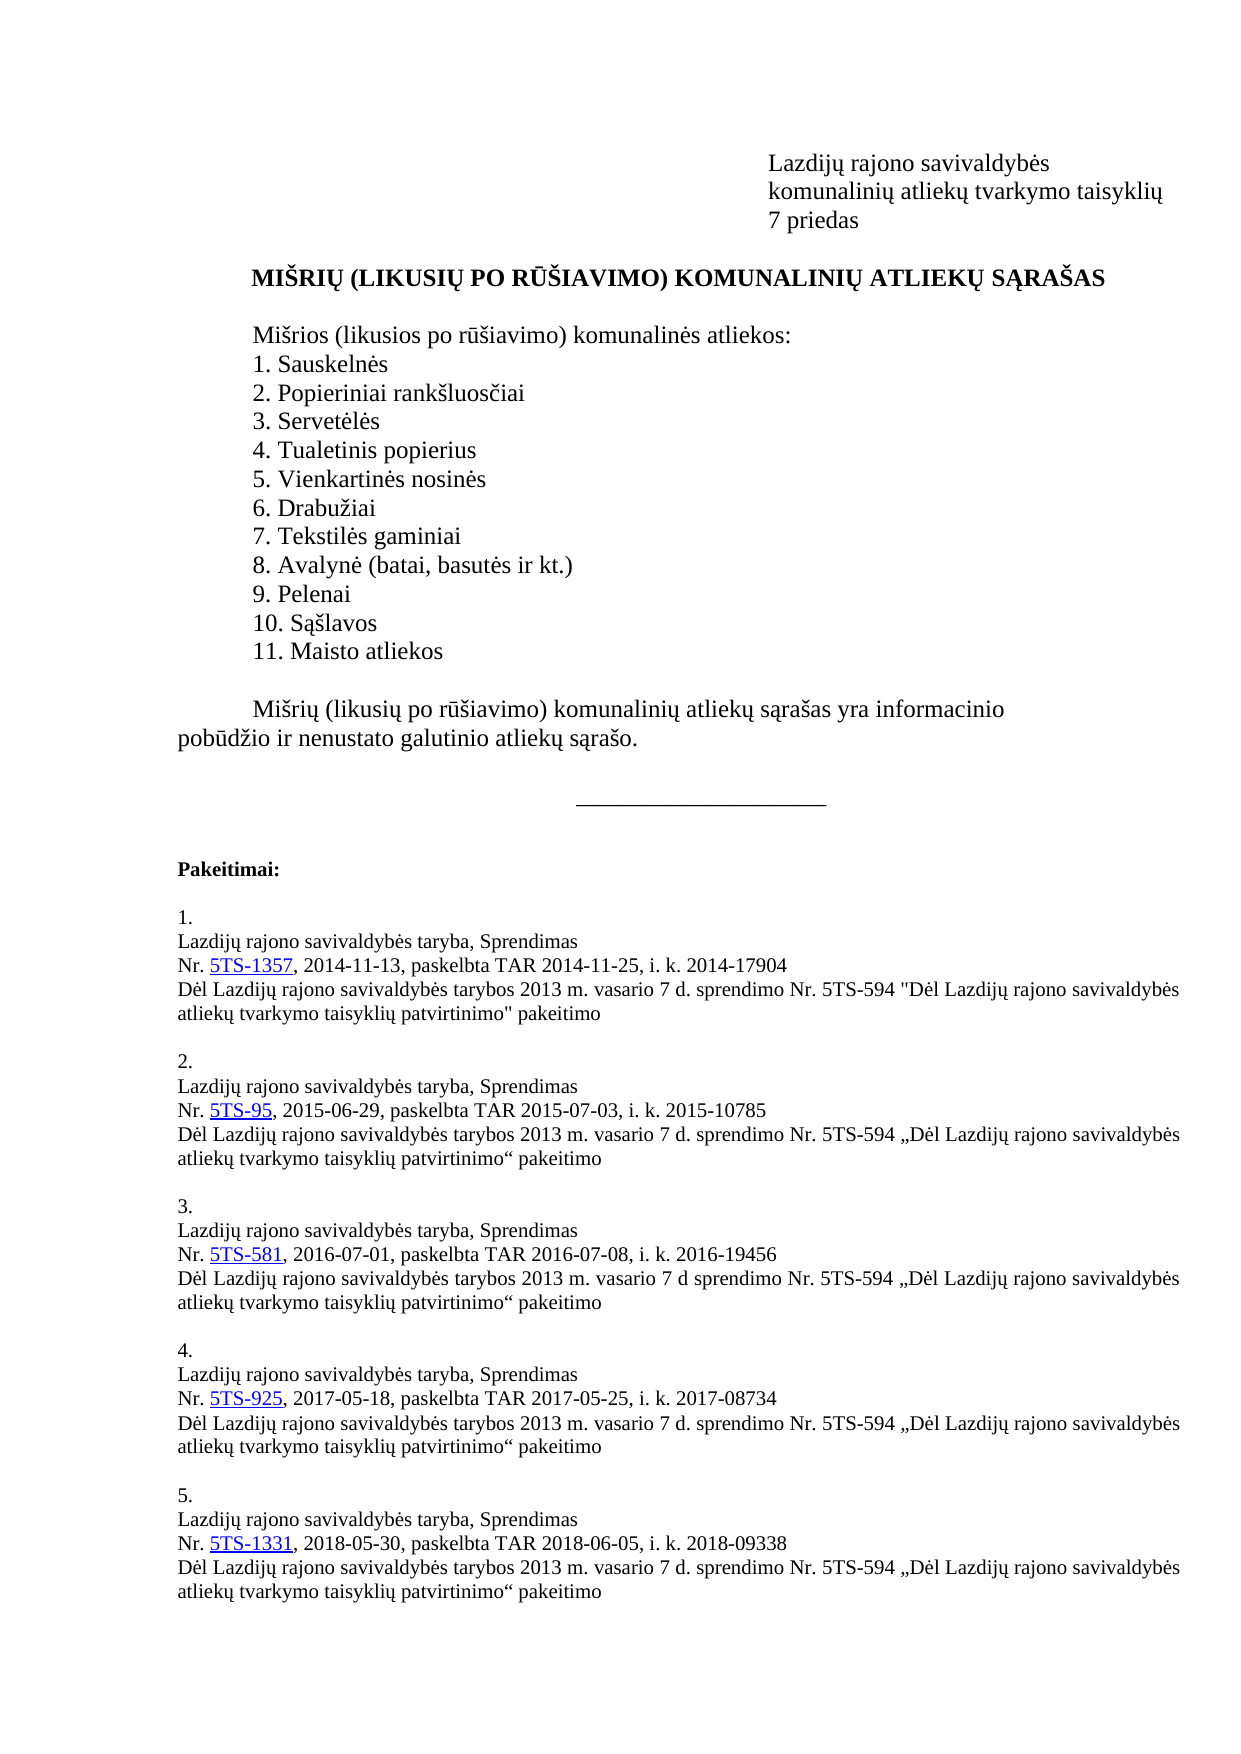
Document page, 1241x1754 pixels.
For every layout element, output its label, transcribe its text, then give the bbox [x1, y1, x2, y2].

text 7. Tekstilės gaminiai [177, 521, 1181, 550]
text 4. Tualetinis popierius [177, 435, 1181, 464]
text MIŠRIŲ (LIKUSIŲ PO RŪŠIAVIMO) KOMUNALINIŲ ATLIEKŲ SĄRAŠAS [251, 263, 1181, 291]
text Lazdijų rajono savivaldybės taryba, Sprendimas [177, 1507, 1181, 1531]
text Nr. 5TS-925, 2017-05-18, paskelbta TAR 2017-05-25, i. k. 2017-08734 [177, 1386, 1181, 1410]
text 4. [177, 1338, 1181, 1362]
text Dėl Lazdijų rajono savivaldybės tarybos 2013 m. vasario 7 d. sprendimo Nr. 5TS-594 „Dėl Lazdijų rajono savivaldybės atliekų tvarkymo taisyklių patvirtinimo“ pakeitimo [177, 1410, 1181, 1458]
text 1. [177, 905, 1181, 929]
text 2. Popieriniai rankšluosčiai [177, 378, 1181, 406]
text 5. [177, 1483, 1181, 1507]
text 1. Sauskelnės [177, 349, 1181, 378]
text 8. Avalynė (batai, basutės ir kt.) [177, 550, 1181, 579]
text 10. Sąšlavos [177, 608, 1181, 636]
text Nr. 5TS-1357, 2014-11-13, paskelbta TAR 2014-11-25, i. k. 2014-17904 [177, 953, 1181, 977]
text Lazdijų rajono savivaldybės taryba, Sprendimas [177, 1218, 1181, 1242]
text Nr. 5TS-1331, 2018-05-30, paskelbta TAR 2018-06-05, i. k. 2018-09338 [177, 1531, 1181, 1555]
text Nr. 5TS-581, 2016-07-01, paskelbta TAR 2016-07-08, i. k. 2016-19456 [177, 1242, 1181, 1266]
text Lazdijų rajono savivaldybės taryba, Sprendimas [177, 929, 1181, 953]
text Mišrios (likusios po rūšiavimo) komunalinės atliekos: [177, 320, 1181, 349]
text 3. [177, 1194, 1181, 1218]
text komunalinių atliekų tvarkymo taisyklių [768, 176, 1181, 205]
text 6. Drabužiai [177, 493, 1181, 521]
text Lazdijų rajono savivaldybės taryba, Sprendimas [177, 1073, 1181, 1098]
text Lazdijų rajono savivaldybės taryba, Sprendimas [177, 1362, 1181, 1386]
text Dėl Lazdijų rajono savivaldybės tarybos 2013 m. vasario 7 d. sprendimo Nr. 5TS-594 "Dėl Lazdijų rajono savivaldybės atliekų tvarkymo taisyklių patvirtinimo" pakeitimo [177, 977, 1181, 1025]
text 7 priedas [768, 205, 1181, 234]
text Nr. 5TS-95, 2015-06-29, paskelbta TAR 2015-07-03, i. k. 2015-10785 [177, 1098, 1181, 1122]
text Dėl Lazdijų rajono savivaldybės tarybos 2013 m. vasario 7 d. sprendimo Nr. 5TS-594 „Dėl Lazdijų rajono savivaldybės atliekų tvarkymo taisyklių patvirtinimo“ pakeitimo [177, 1555, 1181, 1603]
text Dėl Lazdijų rajono savivaldybės tarybos 2013 m. vasario 7 d sprendimo Nr. 5TS-594 „Dėl Lazdijų rajono savivaldybės atliekų tvarkymo taisyklių patvirtinimo“ pakeitimo [177, 1266, 1181, 1314]
text Pakeitimai: [177, 857, 1181, 881]
text ____________________ [576, 780, 1181, 809]
text 9. Pelenai [177, 579, 1181, 608]
text 2. [177, 1049, 1181, 1073]
text 11. Maisto atliekos [177, 636, 1181, 665]
text 5. Vienkartinės nosinės [177, 464, 1181, 493]
text 3. Servetėlės [177, 406, 1181, 435]
text Dėl Lazdijų rajono savivaldybės tarybos 2013 m. vasario 7 d. sprendimo Nr. 5TS-594 „Dėl Lazdijų rajono savivaldybės atliekų tvarkymo taisyklių patvirtinimo“ pakeitimo [177, 1122, 1181, 1170]
text pobūdžio ir nenustato galutinio atliekų sąrašo. [177, 723, 1181, 751]
text Mišrių (likusių po rūšiavimo) komunalinių atliekų sąrašas yra informacinio [177, 694, 1181, 723]
text Lazdijų rajono savivaldybės [768, 148, 1181, 176]
